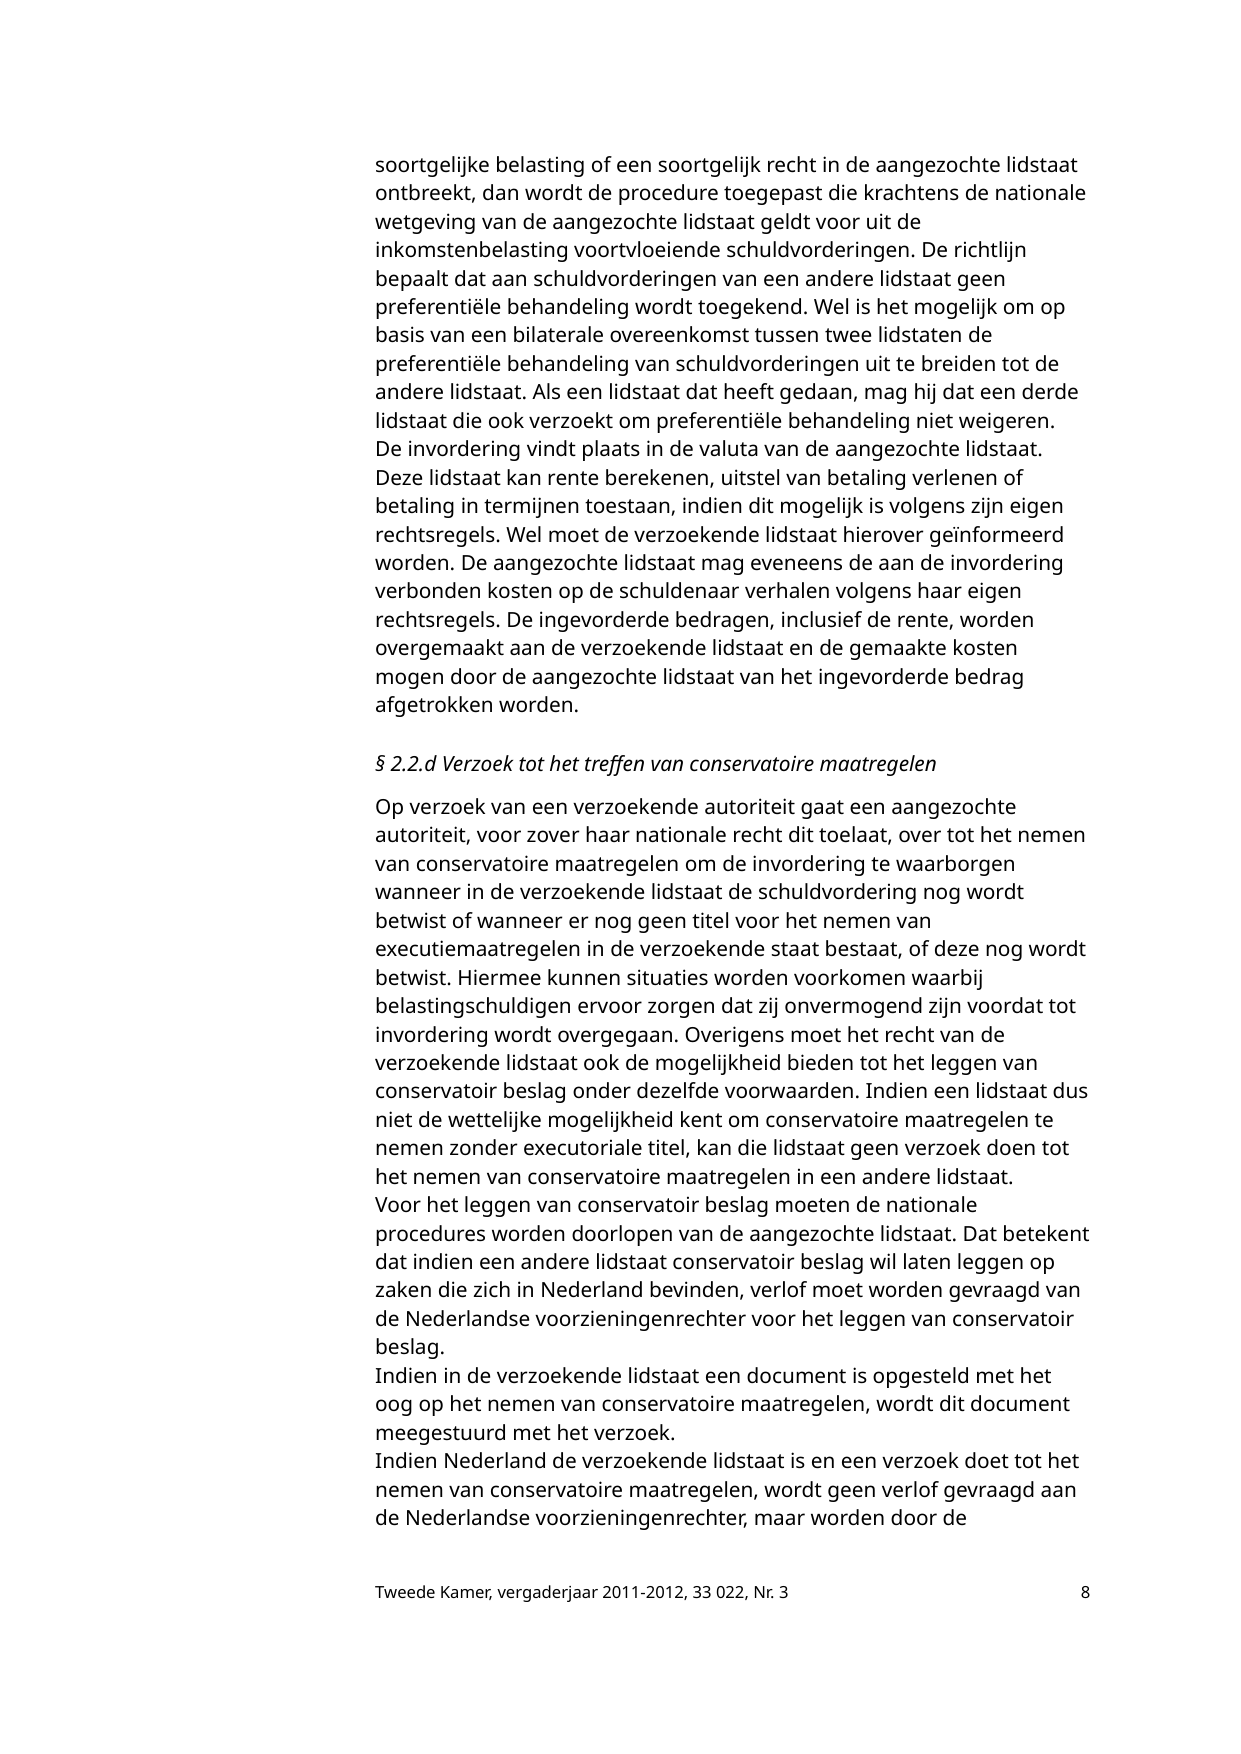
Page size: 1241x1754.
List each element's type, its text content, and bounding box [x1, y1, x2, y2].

text De invordering vindt plaats in de valuta van de aangezochte lidstaat. Deze lidstaat kan rente berekenen, uitstel van betaling verlenen of betaling in termijnen toestaan, indien dit mogelijk is volgens zijn eigen rechtsregels. Wel moet de verzoekende lidstaat hierover geïnformeerd worden. De aangezochte lidstaat mag eveneens de aan de invordering verbonden kosten op de schuldenaar verhalen volgens haar eigen rechtsregels. De ingevorderde bedragen, inclusief de rente, worden overgemaakt aan de verzoekende lidstaat en de gemaakte kosten mogen door de aangezochte lidstaat van het ingevorderde bedrag afgetrokken worden. [375, 463, 1090, 747]
text Indien Nederland de verzoekende lidstaat is en een verzoek doet tot het nemen van conservatoire maatregelen, wordt geen verlof gevraagd aan de Nederlandse voorzieningenrechter, maar worden door de aangezochte autoriteit de procedures gevolgd die zijn voorgeschreven in de aangezochte lidstaat. Mocht op grond van het recht geldend in een aangezochte lidstaat het nemen van conservatoire maatregelen niet mogelijk zijn, dan kan een verzoek van Nederland niet worden ingewilligd. [375, 1475, 1090, 1532]
text Bij de invordering van een buitenlandse schuldvordering wendt de aangezochte lidstaat de bevoegdheden aan waarover hij krachtens de nationale wetgeving beschikt voor uit dezelfde of soortgelijke belastingen en rechten voortvloeiende schuldvorderingen. Indien een soortgelijke belasting of een soortgelijk recht in de aangezochte lidstaat ontbreekt, dan wordt de procedure toegepast die krachtens de nationale wetgeving van de aangezochte lidstaat geldt voor uit de inkomstenbelasting voortvloeiende schuldvorderingen. De richtlijn bepaalt dat aan schuldvorderingen van een andere lidstaat geen preferentiële behandeling wordt toegekend. Wel is het mogelijk om op basis van een bilaterale overeenkomst tussen twee lidstaten de preferentiële behandeling van schuldvorderingen uit te breiden tot de andere lidstaat. Als een lidstaat dat heeft gedaan, mag hij dat een derde lidstaat die ook verzoekt om preferentiële behandeling niet weigeren. [375, 150, 1090, 463]
text Voor het leggen van conservatoir beslag moeten de nationale procedures worden doorlopen van de aangezochte lidstaat. Dat betekent dat indien een andere lidstaat conservatoir beslag wil laten leggen op zaken die zich in Nederland bevinden, verlof moet worden gevraagd van de Nederlandse voorzieningenrechter voor het leggen van conservatoir beslag. [375, 1219, 1090, 1389]
text Op verzoek van een verzoekende autoriteit gaat een aangezochte autoriteit, voor zover haar nationale recht dit toelaat, over tot het nemen van conservatoire maatregelen om de invordering te waarborgen wanneer in de verzoekende lidstaat de schuldvordering nog wordt betwist of wanneer er nog geen titel voor het nemen van executiemaatregelen in de verzoekende staat bestaat, of deze nog wordt betwist. Hiermee kunnen situaties worden voorkomen waarbij belastingschuldigen ervoor zorgen dat zij onvermogend zijn voordat tot invordering wordt overgegaan. Overigens moet het recht van de verzoekende lidstaat ook de mogelijkheid bieden tot het leggen van conservatoir beslag onder dezelfde voorwaarden. Indien een lidstaat dus niet de wettelijke mogelijkheid kent om conservatoire maatregelen te nemen zonder executoriale titel, kan die lidstaat geen verzoek doen tot het nemen van conservatoire maatregelen in een andere lidstaat. [375, 821, 1090, 1219]
text Indien in de verzoekende lidstaat een document is opgesteld met het oog op het nemen van conservatoire maatregelen, wordt dit document meegestuurd met het verzoek. [375, 1389, 1090, 1475]
text § 2.2.d Verzoek tot het treffen van conservatoire maatregelen [375, 777, 1090, 806]
